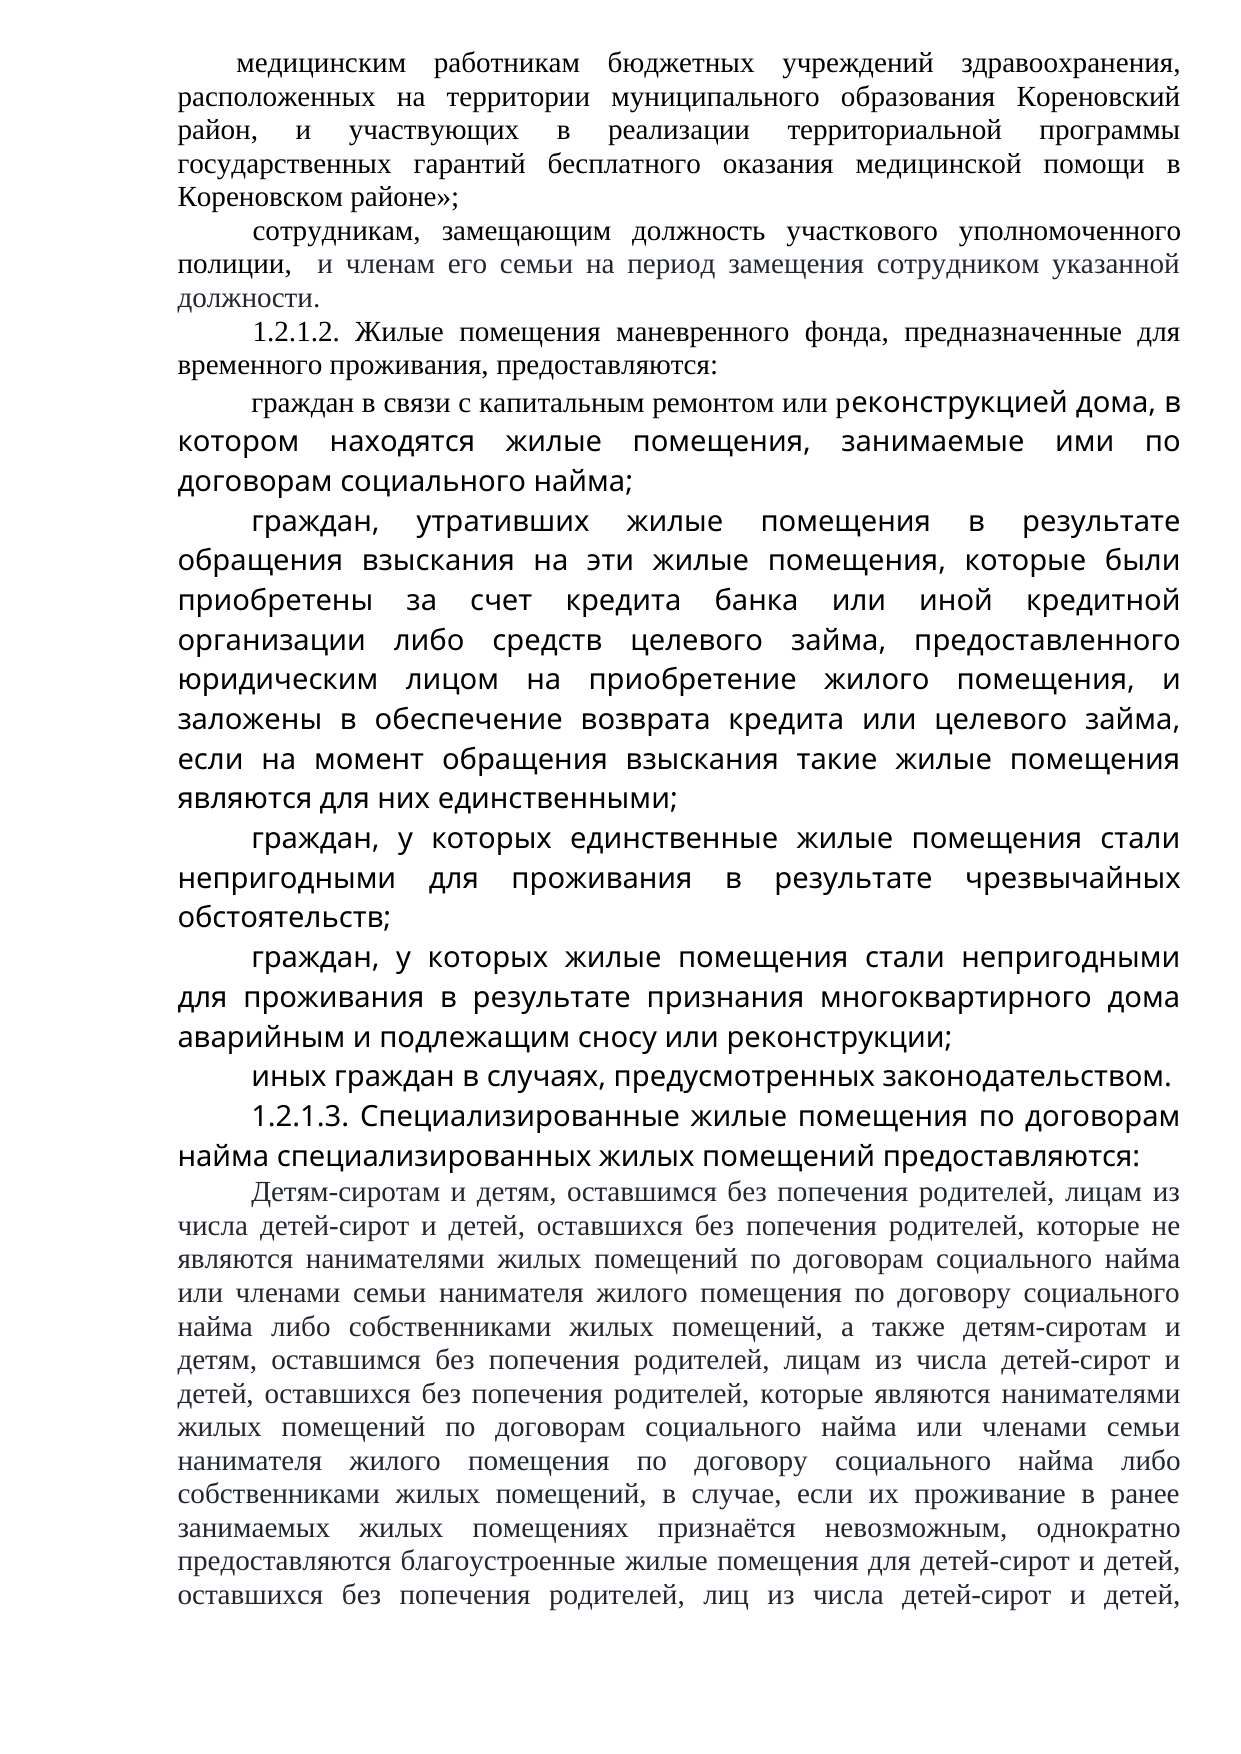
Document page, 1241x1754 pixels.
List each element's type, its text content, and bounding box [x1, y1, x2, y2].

text граждан в связи с капитальным ремонтом или реконструкцией дома, в котором находятся жилые помещения, занимаемые ими по договорам социального найма; [177, 381, 1181, 500]
text сотрудникам, замещающим должность участкового уполномоченного полиции, и членам его семьи на период замещения сотрудником указанной должности. [177, 213, 1181, 314]
text 1.2.1.3. Специализированные жилые помещения по договорам найма специализированных жилых помещений предоставляются: [177, 1095, 1181, 1174]
text граждан, у которых жилые помещения стали непригодными для проживания в результате признания многоквартирного дома аварийным и подлежащим сносу или реконструкции; [177, 936, 1181, 1056]
text медицинским работникам бюджетных учреждений здравоохранения, расположенных на территории муниципального образования Кореновский район, и участвующих в реализации территориальной программы государственных гарантий бесплатного оказания медицинской помощи в Кореновском районе»; [177, 45, 1181, 213]
text граждан, утративших жилые помещения в результате обращения взыскания на эти жилые помещения, которые были приобретены за счет кредита банка или иной кредитной организации либо средств целевого займа, предоставленного юридическим лицом на приобретение жилого помещения, и заложены в обеспечение возврата кредита или целевого займа, если на момент обращения взыскания такие жилые помещения являются для них единственными; [177, 500, 1181, 817]
text граждан, у которых единственные жилые помещения стали непригодными для проживания в результате чрезвычайных обстоятельств; [177, 817, 1181, 936]
text Детям-сиротам и детям, оставшимся без попечения родителей, лицам из числа детей-сирот и детей, оставшихся без попечения родителей, которые не являются нанимателями жилых помещений по договорам социального найма или членами семьи нанимателя жилого помещения по договору социального найма либо собственниками жилых помещений, а также детям-сиротам и детям, оставшимся без попечения родителей, лицам из числа детей-сирот и детей, оставшихся без попечения родителей, которые являются нанимателями жилых помещений по договорам социального найма или членами семьи нанимателя жилого помещения по договору социального найма либо собственниками жилых помещений, в случае, если их проживание в ранее занимаемых жилых помещениях признаётся невозможным, однократно предоставляются благоустроенные жилые помещения для детей-сирот и детей, оставшихся без попечения родителей, лиц из числа детей-сирот и детей, [177, 1174, 1181, 1611]
text 1.2.1.2. Жилые помещения маневренного фонда, предназначенные для временного проживания, предоставляются: [177, 314, 1181, 381]
text иных граждан в случаях, предусмотренных законодательством. [177, 1056, 1181, 1095]
